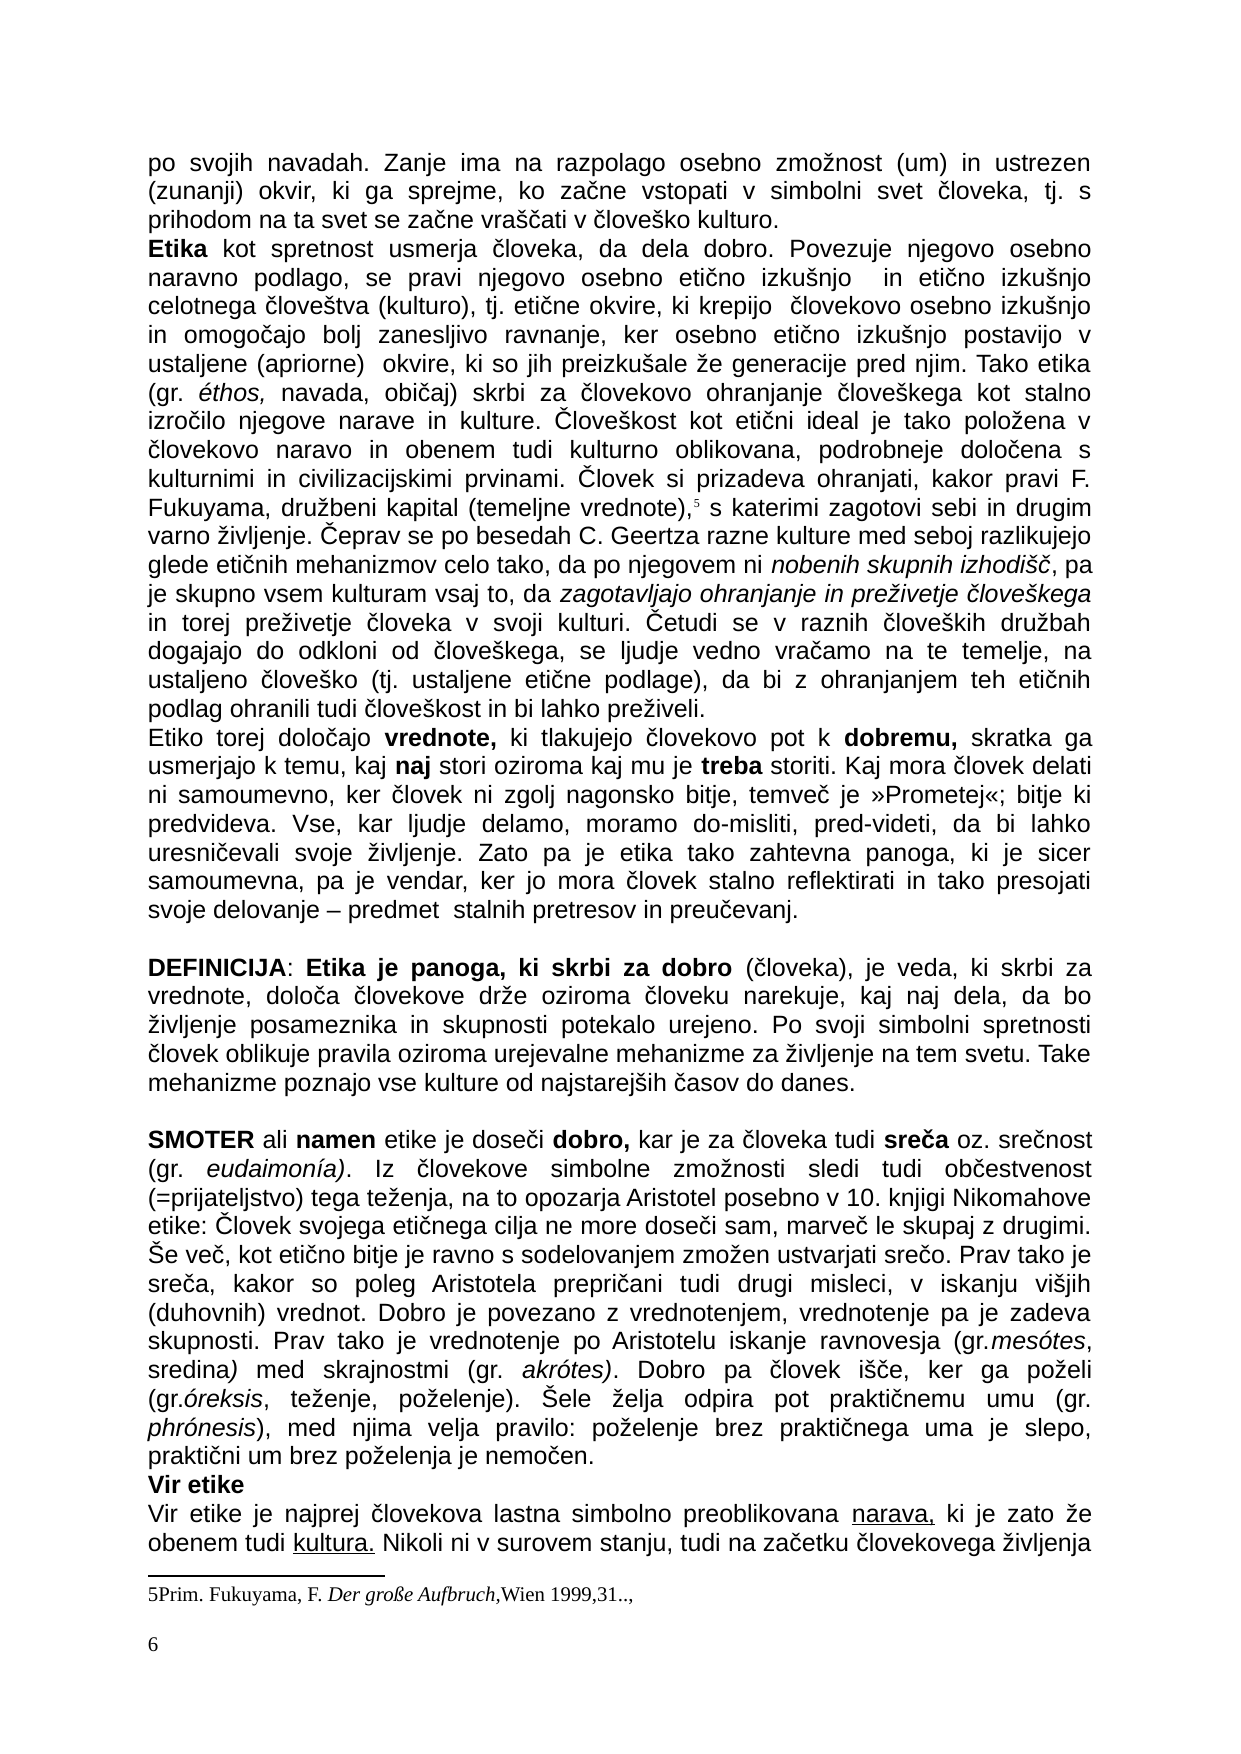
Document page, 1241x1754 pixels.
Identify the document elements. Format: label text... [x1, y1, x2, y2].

text Etika kot spretnost usmerja človeka, da dela dobro. Povezuje njegovo osebno naravno podlago, se pravi njegovo osebno etično izkušnjo in etično izkušnjo celotnega človeštva (kulturo), tj. etične okvire, ki krepijo človekovo osebno izkušnjo in omogočajo bolj zanesljivo ravnanje, ker osebno etično izkušnjo postavijo v ustaljene (apriorne) okvire, ki so jih preizkušale že generacije pred njim. Tako etika (gr. éthos, navada, običaj) skrbi za človekovo ohranjanje človeškega kot stalno izročilo njegove narave in kulture. Človeškost kot etični ideal je tako položena v človekovo naravo in obenem tudi kulturno oblikovana, podrobneje določena s kulturnimi in civilizacijskimi prvinami. Človek si prizadeva ohranjati, kakor pravi F. Fukuyama, družbeni kapital (temeljne vrednote), s katerimi zagotovi sebi in drugim varno življenje. Čeprav se po besedah C. Geertza razne kulture med seboj razlikujejo glede etičnih mehanizmov celo tako, da po njegovem ni nobenih skupnih izhodišč, pa je skupno vsem kulturam vsaj to, da zagotavljajo ohranjanje in preživetje človeškega in torej preživetje človeka v svoji kulturi. Četudi se v raznih človeških družbah dogajajo do odkloni od človeškega, se ljudje vedno vračamo na te temelje, na ustaljeno človeško (tj. ustaljene etične podlage), da bi z ohranjanjem teh etičnih podlag ohranili tudi človeškost in bi lahko preživeli. [148, 234, 1093, 723]
text Etiko torej določajo vrednote, ki tlakujejo človekovo pot k dobremu, skratka ga usmerjajo k temu, kaj naj stori oziroma kaj mu je treba storiti. Kaj mora človek delati ni samoumevno, ker človek ni zgolj nagonsko bitje, temveč je »Prometej«; bitje ki predvideva. Vse, kar ljudje delamo, moramo do-misliti, pred-videti, da bi lahko uresničevali svoje življenje. Zato pa je etika tako zahtevna panoga, ki je sicer samoumevna, pa je vendar, ker jo mora človek stalno reflektirati in tako presojati svoje delovanje – predmet stalnih pretresov in preučevanj. [148, 723, 1093, 924]
text DEFINICIJA: Etika je panoga, ki skrbi za dobro (človeka), je veda, ki skrbi za vrednote, določa človekove drže oziroma človeku narekuje, kaj naj dela, da bo življenje posameznika in skupnosti potekalo urejeno. Po svoji simbolni spretnosti človek oblikuje pravila oziroma urejevalne mehanizme za življenje na tem svetu. Take mehanizme poznajo vse kulture od najstarejših časov do danes. [148, 953, 1093, 1096]
text Vir etike [148, 1470, 1093, 1499]
text SMOTER ali namen etike je doseči dobro, kar je za človeka tudi sreča oz. srečnost (gr. eudaimonía). Iz človekove simbolne zmožnosti sledi tudi občestvenost (=prijateljstvo) tega teženja, na to opozarja Aristotel posebno v 10. knjigi Nikomahove etike: Človek svojega etičnega cilja ne more doseči sam, marveč le skupaj z drugimi. Še več, kot etično bitje je ravno s sodelovanjem zmožen ustvarjati srečo. Prav tako je sreča, kakor so poleg Aristotela prepričani tudi drugi misleci, v iskanju višjih (duhovnih) vrednot. Dobro je povezano z vrednotenjem, vrednotenje pa je zadeva skupnosti. Prav tako je vrednotenje po Aristotelu iskanje ravnovesja (gr.mesótes, sredina) med skrajnostmi (gr. akrótes). Dobro pa človek išče, ker ga poželi (gr.óreksis, teženje, poželenje). Šele želja odpira pot praktičnemu umu (gr. phrónesis), med njima velja pravilo: poželenje brez praktičnega uma je slepo, praktični um brez poželenja je nemočen. [148, 1125, 1093, 1470]
text Vir etike je najprej človekova lastna simbolno preoblikovana narava, ki je zato že obenem tudi kultura. Nikoli ni v surovem stanju, tudi na začetku človekovega življenja [148, 1499, 1093, 1556]
text po svojih navadah. Zanje ima na razpolago osebno zmožnost (um) in ustrezen (zunanji) okvir, ki ga sprejme, ko začne vstopati v simbolni svet človeka, tj. s prihodom na ta svet se začne vraščati v človeško kulturo. [148, 148, 1093, 234]
text Prim. Fukuyama, F. Der große Aufbruch,Wien 1999,31.., [148, 1582, 1093, 1606]
